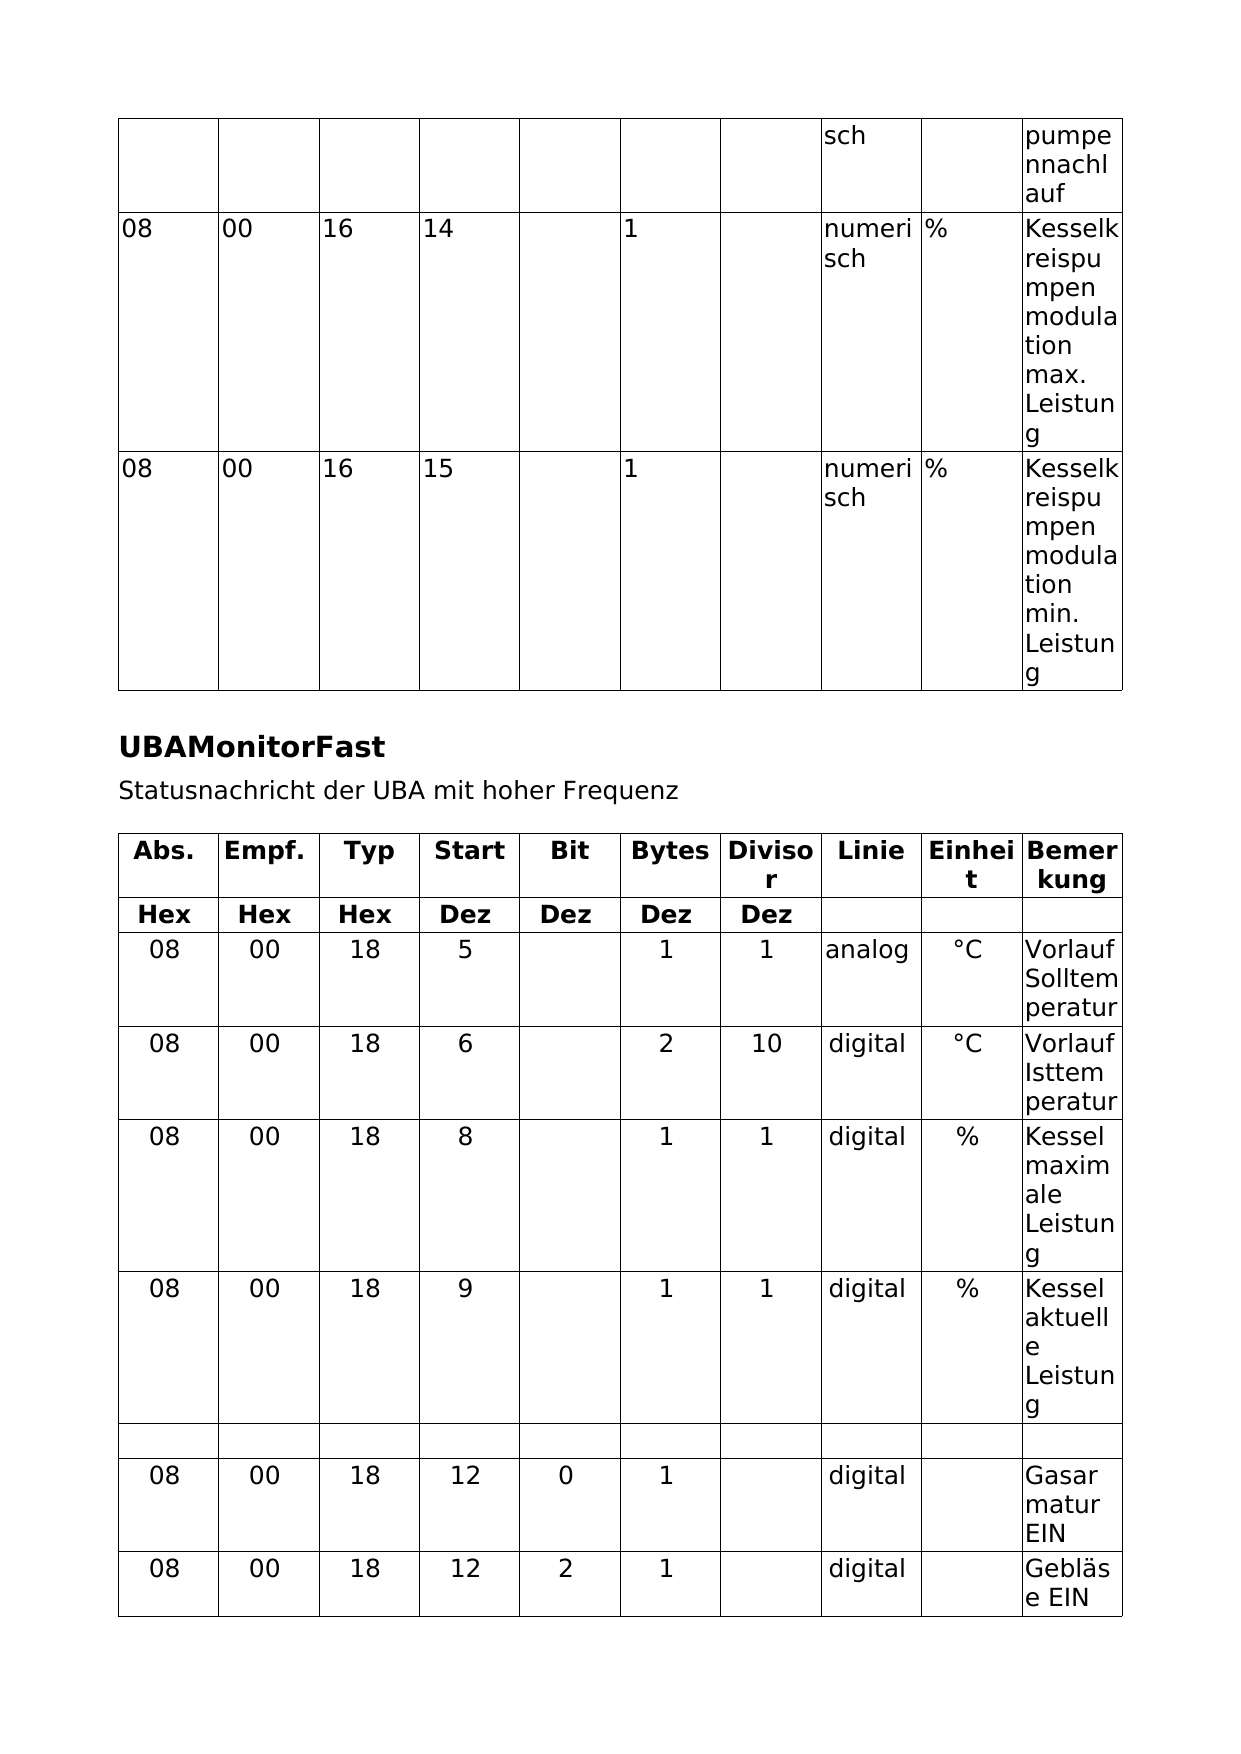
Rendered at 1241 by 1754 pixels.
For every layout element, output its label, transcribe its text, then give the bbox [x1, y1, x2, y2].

table_cell Hex [320, 898, 419, 932]
table_cell 08 [119, 213, 218, 451]
table_cell [520, 1272, 620, 1423]
table_cell 15 [420, 452, 519, 690]
table_cell digital [822, 1272, 921, 1423]
table_cell 1 [621, 1120, 720, 1271]
table_header Empf. [219, 834, 319, 897]
table_cell [219, 1424, 319, 1458]
table_cell Gebläse EIN [1023, 1552, 1122, 1616]
table_cell digital [822, 1120, 921, 1271]
table_cell [922, 119, 1022, 212]
table_cell 1 [621, 1552, 720, 1616]
table_cell 9 [420, 1272, 519, 1423]
table_header Bit [520, 834, 620, 897]
text Statusnachricht der UBA mit hoher Frequenz [118, 776, 1122, 806]
table_header Bemerkung [1023, 834, 1122, 897]
table_cell [520, 933, 620, 1026]
table_cell [119, 1424, 218, 1458]
table_cell 1 [721, 1120, 821, 1271]
table_cell % [922, 1120, 1022, 1271]
table_cell [822, 1424, 921, 1458]
table_cell [420, 119, 519, 212]
table_cell 1 [621, 1459, 720, 1551]
table_cell 14 [420, 213, 519, 451]
table_header Start [420, 834, 519, 897]
table_cell Dez [721, 898, 821, 932]
table_cell [922, 1424, 1022, 1458]
table_cell 1 [721, 933, 821, 1026]
table_cell 18 [320, 933, 419, 1026]
table_cell analog [822, 933, 921, 1026]
table_cell Dez [520, 898, 620, 932]
table_cell % [922, 1272, 1022, 1423]
table_cell 00 [219, 1552, 319, 1616]
table_cell [621, 119, 720, 212]
table_cell 08 [119, 933, 218, 1026]
table_cell digital [822, 1027, 921, 1119]
table_cell Hex [119, 898, 218, 932]
table_cell 0 [520, 1459, 620, 1551]
table_cell 8 [420, 1120, 519, 1271]
table_cell numerisch [822, 452, 921, 690]
table_cell 08 [119, 1552, 218, 1616]
table_cell Dez [420, 898, 519, 932]
table_cell Gasarmatur EIN [1023, 1459, 1122, 1551]
table_cell 18 [320, 1552, 419, 1616]
table_cell [721, 1552, 821, 1616]
table_cell 08 [119, 1459, 218, 1551]
table_cell 00 [219, 452, 319, 690]
table_cell [520, 119, 620, 212]
table_cell 1 [621, 1272, 720, 1423]
table_header Divisor [721, 834, 821, 897]
table_header Linie [822, 834, 921, 897]
table_cell 00 [219, 1120, 319, 1271]
table_header Abs. [119, 834, 218, 897]
table_cell 08 [119, 1120, 218, 1271]
table_cell 12 [420, 1459, 519, 1551]
table_cell 18 [320, 1027, 419, 1119]
table_cell [520, 1120, 620, 1271]
table_cell 00 [219, 1027, 319, 1119]
table_cell [520, 213, 620, 451]
table_cell % [922, 452, 1022, 690]
table_cell [520, 452, 620, 690]
table_cell 08 [119, 1272, 218, 1423]
table_cell 6 [420, 1027, 519, 1119]
table_cell 16 [320, 452, 419, 690]
table_cell 1 [721, 1272, 821, 1423]
table_cell [420, 1424, 519, 1458]
table_cell 1 [621, 933, 720, 1026]
table_cell pumpennachlauf [1023, 119, 1122, 212]
table_cell 1 [621, 213, 720, 451]
table_cell digital [822, 1459, 921, 1551]
table_cell Dez [621, 898, 720, 932]
table_cell °C [922, 1027, 1022, 1119]
table_cell Vorlauf Solltemperatur [1023, 933, 1122, 1026]
table_cell 1 [621, 452, 720, 690]
table_header Einheit [922, 834, 1022, 897]
table_cell 5 [420, 933, 519, 1026]
table_cell [922, 1459, 1022, 1551]
table_cell [721, 213, 821, 451]
table_cell 2 [621, 1027, 720, 1119]
table_header Bytes [621, 834, 720, 897]
table_header Typ [320, 834, 419, 897]
table_cell [219, 119, 319, 212]
table_cell 18 [320, 1272, 419, 1423]
subtitle UBAMonitorFast [118, 730, 1122, 764]
table_cell [1023, 898, 1122, 932]
table_cell 18 [320, 1459, 419, 1551]
table_cell Hex [219, 898, 319, 932]
table_cell numerisch [822, 213, 921, 451]
table_cell 00 [219, 1272, 319, 1423]
table_cell 2 [520, 1552, 620, 1616]
table_cell [721, 1459, 821, 1551]
table_cell 16 [320, 213, 419, 451]
table_cell [822, 898, 921, 932]
table_cell Kessel maximale Leistung [1023, 1120, 1122, 1271]
table_cell 10 [721, 1027, 821, 1119]
table_cell [1023, 1424, 1122, 1458]
table_cell 00 [219, 1459, 319, 1551]
table_cell 12 [420, 1552, 519, 1616]
table_cell 18 [320, 1120, 419, 1271]
table_cell [621, 1424, 720, 1458]
table_cell [721, 452, 821, 690]
table_cell Kesselkreispumpenmodulation max. Leistung [1023, 213, 1122, 451]
table_cell 00 [219, 933, 319, 1026]
table_cell [320, 1424, 419, 1458]
table_cell [922, 1552, 1022, 1616]
table_cell [320, 119, 419, 212]
table_cell 08 [119, 1027, 218, 1119]
table_cell Vorlauf Isttemperatur [1023, 1027, 1122, 1119]
table_cell °C [922, 933, 1022, 1026]
table_cell [721, 119, 821, 212]
table_cell % [922, 213, 1022, 451]
table_cell sch [822, 119, 921, 212]
table_cell digital [822, 1552, 921, 1616]
table_cell 00 [219, 213, 319, 451]
table_cell [721, 1424, 821, 1458]
table_cell Kessel aktuelle Leistung [1023, 1272, 1122, 1423]
table_cell 08 [119, 452, 218, 690]
table_cell [922, 898, 1022, 932]
table_cell [119, 119, 218, 212]
table_cell [520, 1027, 620, 1119]
table_cell [520, 1424, 620, 1458]
table_cell Kesselkreispumpenmodulation min. Leistung [1023, 452, 1122, 690]
